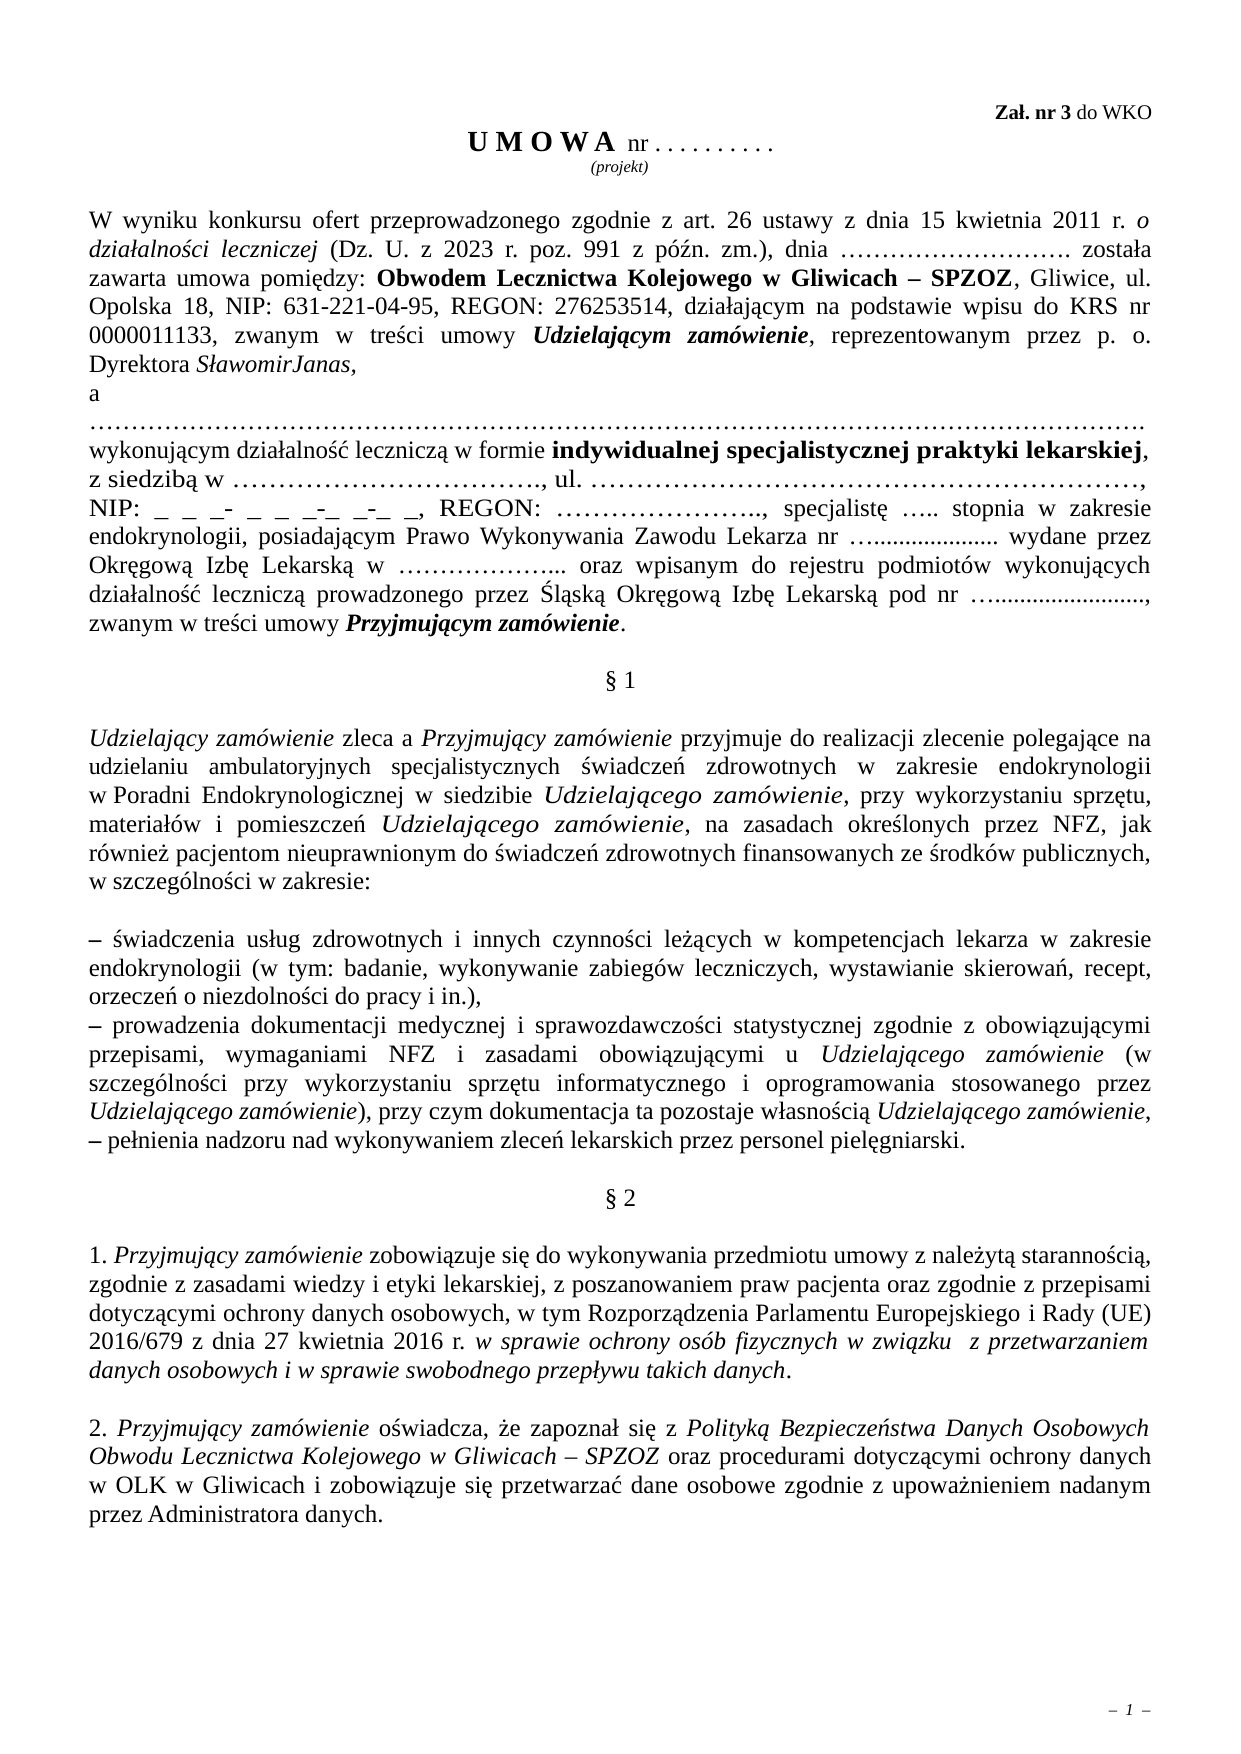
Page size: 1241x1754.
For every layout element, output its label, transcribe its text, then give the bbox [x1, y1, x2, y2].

text wykonującym działalność leczniczą w formie indywidualnej specjalistycznej praktyki lekarskiej, [88, 435, 1152, 464]
text W wyniku konkursu ofert przeprowadzonego zgodnie z art. 26 ustawy z dnia 15 kwietnia 2011 r. o działalności leczniczej (Dz. U. z 2023 r. poz. 991 z późn. zm.), dnia ………………………. została zawarta umowa pomiędzy: Obwodem Lecznictwa Kolejowego w Gliwicach – SPZOZ, Gliwice, ul. Opolska 18, NIP: 631-221-04-95, REGON: 276253514, działającym na podstawie wpisu do KRS nr 0000011133, zwanym w treści umowy Udzielającym zamówienie, reprezentowanym przez p. o. Dyrektora SławomirJanas, [88, 205, 1152, 378]
text – świadczenia usług zdrowotnych i innych czynności leżących w kompetencjach lekarza w zakresie endokrynologii (w tym: badanie, wykonywanie zabiegów leczniczych, wystawianie skierowań, recept, orzeczeń o niezdolności do pracy i in.), [88, 924, 1152, 1010]
text § 1 [88, 665, 1152, 694]
text 1. Przyjmujący zamówienie zobowiązuje się do wykonywania przedmiotu umowy z należytą starannością, zgodnie z zasadami wiedzy i etyki lekarskiej, z poszanowaniem praw pacjenta oraz zgodnie z przepisami dotyczącymi ochrony danych osobowych, w tym Rozporządzenia Parlamentu Europejskiego i Rady (UE) 2016/679 z dnia 27 kwietnia 2016 r. w sprawie ochrony osób fizycznych w związku z przetwarzaniem danych osobowych i w sprawie swobodnego przepływu takich danych. [88, 1240, 1152, 1384]
text (projekt) [88, 157, 1152, 176]
text a [88, 378, 1152, 406]
text NIP: _ _ _- _ _ _-_ _-_ _, REGON: ………………….., specjalistę ….. stopnia w zakresie endokrynologii, posiadającym Prawo Wykonywania Zawodu Lekarza nr ….................... wydane przez Okręgową Izbę Lekarską w ………………... oraz wpisanym do rejestru podmiotów wykonujących działalność leczniczą prowadzonego przez Śląską Okręgową Izbę Lekarską pod nr …........................, zwanym w treści umowy Przyjmującym zamówienie. [88, 493, 1152, 636]
text z siedzibą w ……………………………., ul. ……………………………………………………, [88, 464, 1152, 493]
text 2. Przyjmujący zamówienie oświadcza, że zapoznał się z Polityką Bezpieczeństwa Danych Osobowych Obwodu Lecznictwa Kolejowego w Gliwicach – SPZOZ oraz procedurami dotyczącymi ochrony danych w OLK w Gliwicach i zobowiązuje się przetwarzać dane osobowe zgodnie z upoważnieniem nadanym przez Administratora danych. [88, 1413, 1152, 1528]
text – prowadzenia dokumentacji medycznej i sprawozdawczości statystycznej zgodnie z obowiązującymi przepisami, wymaganiami NFZ i zasadami obowiązującymi u Udzielającego zamówienie (w szczególności przy wykorzystaniu sprzętu informatycznego i oprogramowania stosowanego przez Udzielającego zamówienie), przy czym dokumentacja ta pozostaje własnością Udzielającego zamówienie, [88, 1010, 1152, 1125]
text U M O W A nr . . . . . . . . . . [88, 124, 1152, 157]
text § 2 [88, 1183, 1152, 1211]
text ………………………………………………………………………………………………………………. [88, 406, 1152, 435]
subtitle Zał. nr 3 do WKO [88, 99, 1152, 124]
text Udzielający zamówienie zleca a Przyjmujący zamówienie przyjmuje do realizacji zlecenie polegające na udzielaniu ambulatoryjnych specjalistycznych świadczeń zdrowotnych w zakresie endokrynologii w Poradni Endokrynologicznej w siedzibie Udzielającego zamówienie, przy wykorzystaniu sprzętu, materiałów i pomieszczeń Udzielającego zamówienie, na zasadach określonych przez NFZ, jak również pacjentom nieuprawnionym do świadczeń zdrowotnych finansowanych ze środków publicznych, w szczególności w zakresie: [88, 723, 1152, 895]
text – pełnienia nadzoru nad wykonywaniem zleceń lekarskich przez personel pielęgniarski. [88, 1125, 1152, 1154]
